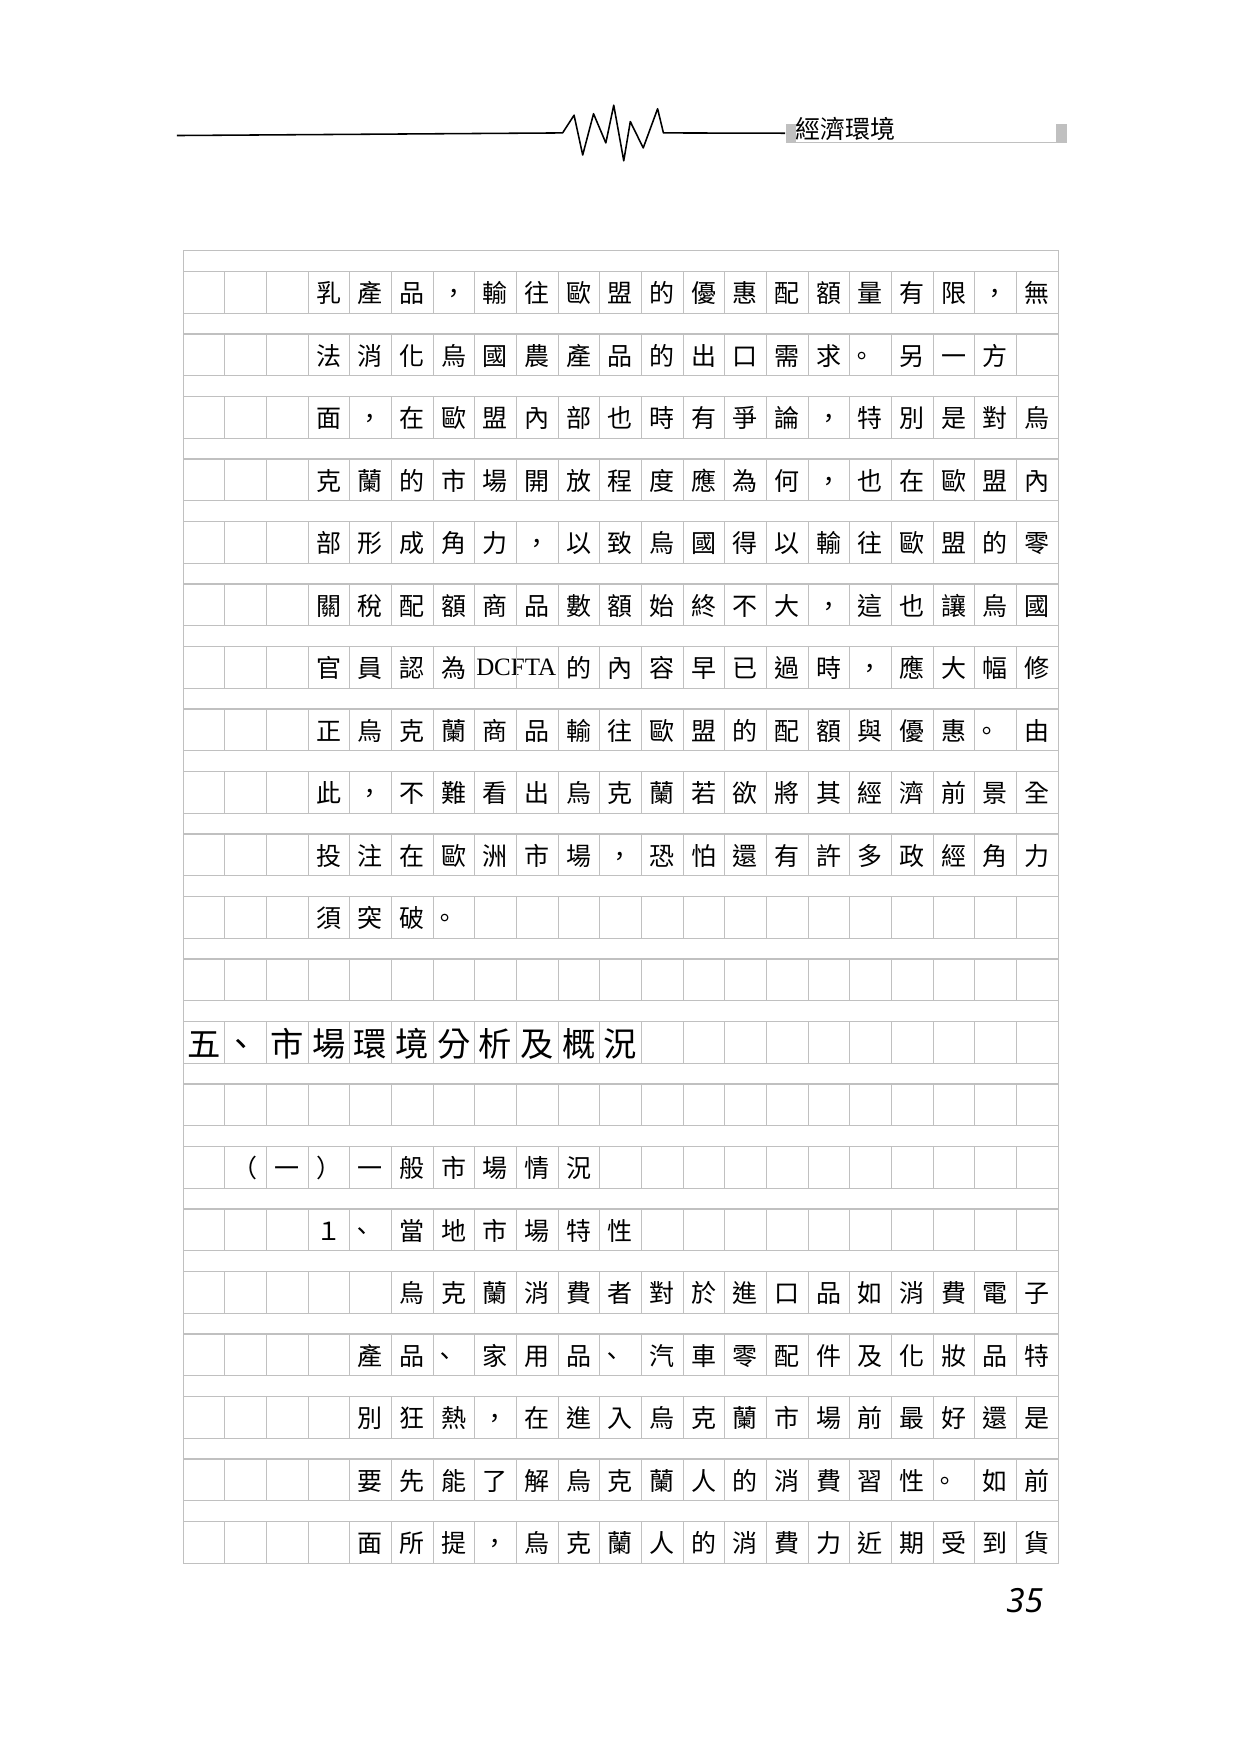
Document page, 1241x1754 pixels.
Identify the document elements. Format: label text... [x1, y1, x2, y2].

text 五、市場環境分析及概況 [392, 1022, 433, 1063]
text 五、市場環境分析及概況 [1017, 1022, 1058, 1063]
text 正因如此，烏克蘭的貿易重心須轉向歐盟，在2017年9月生效的DCFTA中列有不同產業別品項的進出口優惠及稅率減免。舉例而言，烏國的出口強項商品如小麥、麥芽、蜂蜜、葡萄、和家禽等，在協定中皆有規定一定數額由烏國出口可享有免稅優惠。而隨著烏國貿易重心的轉向，實際發展卻是這些眾多農產蔬果、食品原料和肉乳產品，輸往歐盟的優惠配額量有限，無法消化烏國農產品的出口需求。另一方面，在歐盟內部也時有爭論，特別是對烏克蘭的市場開放程度應為何，也在歐盟內部形成角力，以致烏國得以輸往歐盟的零關稅配額商品數額始終不大，這也讓烏國官員認為DCFTA的內容早已過時，應大幅修正烏克蘭商品輸往歐盟的配額與優惠。由此，不難看出烏克蘭若欲將其經濟前景全投注在歐洲市場，恐怕還有許多政經角力須突破。 [281, 751, 1058, 771]
text 當 [392, 1210, 433, 1250]
text 特 [559, 1210, 599, 1250]
text 五、市場環境分析及概況 [725, 1022, 766, 1063]
text 烏克蘭消費者對於進口品如消費電子產品、家用品、汽車零配件及化妝品特別狂熱，在進入烏克蘭市場前最好還是要先能了解烏克蘭人的消費習性。如前面所提，烏克蘭人的消費力近期受到貨幣貶值與通膨的關係，所以多數消費者在日常消費上幾乎是能省就省的情況，特別是食品及服裝上，目前消費者傾向於選購熟悉的品牌，並在熟悉的品牌中購買相對低價的產品。因此成就了外來品牌在烏克蘭不易扎根發展的環境。 [330, 1314, 1058, 1333]
text [809, 1210, 849, 1250]
text 正因如此，烏克蘭的貿易重心須轉向歐盟，在2017年9月生效的DCFTA中列有不同產業別品項的進出口優惠及稅率減免。舉例而言，烏國的出口強項商品如小麥、麥芽、蜂蜜、葡萄、和家禽等，在協定中皆有規定一定數額由烏國出口可享有免稅優惠。而隨著烏國貿易重心的轉向，實際發展卻是這些眾多農產蔬果、食品原料和肉乳產品，輸往歐盟的優惠配額量有限，無法消化烏國農產品的出口需求。另一方面，在歐盟內部也時有爭論，特別是對烏克蘭的市場開放程度應為何，也在歐盟內部形成角力，以致烏國得以輸往歐盟的零關稅配額商品數額始終不大，這也讓烏國官員認為DCFTA的內容早已過時，應大幅修正烏克蘭商品輸往歐盟的配額與優惠。由此，不難看出烏克蘭若欲將其經濟前景全投注在歐洲市場，恐怕還有許多政經角力須突破。 [281, 439, 1058, 458]
text 場 [475, 1147, 516, 1188]
text 五、市場環境分析及概況 [809, 1022, 849, 1063]
text [1017, 1210, 1058, 1250]
text 五、市場環境分析及概況 [475, 1022, 516, 1063]
text 正因如此，烏克蘭的貿易重心須轉向歐盟，在2017年9月生效的DCFTA中列有不同產業別品項的進出口優惠及稅率減免。舉例而言，烏國的出口強項商品如小麥、麥芽、蜂蜜、葡萄、和家禽等，在協定中皆有規定一定數額由烏國出口可享有免稅優惠。而隨著烏國貿易重心的轉向，實際發展卻是這些眾多農產蔬果、食品原料和肉乳產品，輸往歐盟的優惠配額量有限，無法消化烏國農產品的出口需求。另一方面，在歐盟內部也時有爭論，特別是對烏克蘭的市場開放程度應為何，也在歐盟內部形成角力，以致烏國得以輸往歐盟的零關稅配額商品數額始終不大，這也讓烏國官員認為DCFTA的內容早已過時，應大幅修正烏克蘭商品輸往歐盟的配額與優惠。由此，不難看出烏克蘭若欲將其經濟前景全投注在歐洲市場，恐怕還有許多政經角力須突破。 [281, 814, 1058, 833]
text 市 [475, 1210, 516, 1250]
text １ [309, 1210, 349, 1250]
text [600, 1147, 641, 1188]
text [684, 1210, 724, 1250]
text [725, 1147, 766, 1188]
text 五、市場環境分析及概況 [350, 1022, 391, 1063]
text [934, 1210, 974, 1250]
text [684, 1147, 724, 1188]
text [725, 1210, 766, 1250]
text 五、市場環境分析及概況 [975, 1022, 1016, 1063]
text [975, 1210, 1016, 1250]
text [642, 1210, 683, 1250]
text [281, 1210, 308, 1250]
text 般 [392, 1147, 433, 1188]
text 五、市場環境分析及概況 [267, 1022, 308, 1063]
text [809, 1147, 849, 1188]
text [892, 1147, 933, 1188]
text 情 [517, 1147, 558, 1188]
text 五、市場環境分析及概況 [642, 1022, 683, 1063]
text （ [225, 1147, 266, 1188]
text 五、市場環境分析及概況 [934, 1022, 974, 1063]
text 五、市場環境分析及概況 [559, 1022, 599, 1063]
text 正因如此，烏克蘭的貿易重心須轉向歐盟，在2017年9月生效的DCFTA中列有不同產業別品項的進出口優惠及稅率減免。舉例而言，烏國的出口強項商品如小麥、麥芽、蜂蜜、葡萄、和家禽等，在協定中皆有規定一定數額由烏國出口可享有免稅優惠。而隨著烏國貿易重心的轉向，實際發展卻是這些眾多農產蔬果、食品原料和肉乳產品，輸往歐盟的優惠配額量有限，無法消化烏國農產品的出口需求。另一方面，在歐盟內部也時有爭論，特別是對烏克蘭的市場開放程度應為何，也在歐盟內部形成角力，以致烏國得以輸往歐盟的零關稅配額商品數額始終不大，這也讓烏國官員認為DCFTA的內容早已過時，應大幅修正烏克蘭商品輸往歐盟的配額與優惠。由此，不難看出烏克蘭若欲將其經濟前景全投注在歐洲市場，恐怕還有許多政經角力須突破。 [281, 876, 1058, 896]
text [207, 1126, 1058, 1146]
text 性 [600, 1210, 641, 1250]
text 五、市場環境分析及概況 [767, 1022, 808, 1063]
text 正因如此，烏克蘭的貿易重心須轉向歐盟，在2017年9月生效的DCFTA中列有不同產業別品項的進出口優惠及稅率減免。舉例而言，烏國的出口強項商品如小麥、麥芽、蜂蜜、葡萄、和家禽等，在協定中皆有規定一定數額由烏國出口可享有免稅優惠。而隨著烏國貿易重心的轉向，實際發展卻是這些眾多農產蔬果、食品原料和肉乳產品，輸往歐盟的優惠配額量有限，無法消化烏國農產品的出口需求。另一方面，在歐盟內部也時有爭論，特別是對烏克蘭的市場開放程度應為何，也在歐盟內部形成角力，以致烏國得以輸往歐盟的零關稅配額商品數額始終不大，這也讓烏國官員認為DCFTA的內容早已過時，應大幅修正烏克蘭商品輸往歐盟的配額與優惠。由此，不難看出烏克蘭若欲將其經濟前景全投注在歐洲市場，恐怕還有許多政經角力須突破。 [281, 564, 1058, 583]
text [767, 1147, 808, 1188]
text [850, 1210, 891, 1250]
text [1017, 1147, 1058, 1188]
text 、 [350, 1210, 391, 1250]
text [642, 1147, 683, 1188]
text [975, 1147, 1016, 1188]
text 烏克蘭消費者對於進口品如消費電子產品、家用品、汽車零配件及化妝品特別狂熱，在進入烏克蘭市場前最好還是要先能了解烏克蘭人的消費習性。如前面所提，烏克蘭人的消費力近期受到貨幣貶值與通膨的關係，所以多數消費者在日常消費上幾乎是能省就省的情況，特別是食品及服裝上，目前消費者傾向於選購熟悉的品牌，並在熟悉的品牌中購買相對低價的產品。因此成就了外來品牌在烏克蘭不易扎根發展的環境。 [330, 1501, 1058, 1521]
text 五、市場環境分析及概況 [600, 1022, 641, 1063]
text [934, 1147, 974, 1188]
text 烏克蘭消費者對於進口品如消費電子產品、家用品、汽車零配件及化妝品特別狂熱，在進入烏克蘭市場前最好還是要先能了解烏克蘭人的消費習性。如前面所提，烏克蘭人的消費力近期受到貨幣貶值與通膨的關係，所以多數消費者在日常消費上幾乎是能省就省的情況，特別是食品及服裝上，目前消費者傾向於選購熟悉的品牌，並在熟悉的品牌中購買相對低價的產品。因此成就了外來品牌在烏克蘭不易扎根發展的環境。 [330, 1251, 1058, 1271]
text [767, 1210, 808, 1250]
text [850, 1147, 891, 1188]
text 五、市場環境分析及概況 [434, 1022, 474, 1063]
text 五、市場環境分析及概況 [892, 1022, 933, 1063]
text 五、市場環境分析及概況 [850, 1022, 891, 1063]
text 市 [434, 1147, 474, 1188]
text [281, 1189, 1058, 1208]
text 五、市場環境分析及概況 [684, 1022, 724, 1063]
text 正因如此，烏克蘭的貿易重心須轉向歐盟，在2017年9月生效的DCFTA中列有不同產業別品項的進出口優惠及稅率減免。舉例而言，烏國的出口強項商品如小麥、麥芽、蜂蜜、葡萄、和家禽等，在協定中皆有規定一定數額由烏國出口可享有免稅優惠。而隨著烏國貿易重心的轉向，實際發展卻是這些眾多農產蔬果、食品原料和肉乳產品，輸往歐盟的優惠配額量有限，無法消化烏國農產品的出口需求。另一方面，在歐盟內部也時有爭論，特別是對烏克蘭的市場開放程度應為何，也在歐盟內部形成角力，以致烏國得以輸往歐盟的零關稅配額商品數額始終不大，這也讓烏國官員認為DCFTA的內容早已過時，應大幅修正烏克蘭商品輸往歐盟的配額與優惠。由此，不難看出烏克蘭若欲將其經濟前景全投注在歐洲市場，恐怕還有許多政經角力須突破。 [281, 501, 1058, 521]
text 五、市場環境分析及概況 [309, 1022, 349, 1063]
text 烏克蘭消費者對於進口品如消費電子產品、家用品、汽車零配件及化妝品特別狂熱，在進入烏克蘭市場前最好還是要先能了解烏克蘭人的消費習性。如前面所提，烏克蘭人的消費力近期受到貨幣貶值與通膨的關係，所以多數消費者在日常消費上幾乎是能省就省的情況，特別是食品及服裝上，目前消費者傾向於選購熟悉的品牌，並在熟悉的品牌中購買相對低價的產品。因此成就了外來品牌在烏克蘭不易扎根發展的環境。 [330, 1376, 1058, 1396]
text 一 [350, 1147, 391, 1188]
text 五、市場環境分析及概況 [184, 1022, 224, 1063]
text 正因如此，烏克蘭的貿易重心須轉向歐盟，在2017年9月生效的DCFTA中列有不同產業別品項的進出口優惠及稅率減免。舉例而言，烏國的出口強項商品如小麥、麥芽、蜂蜜、葡萄、和家禽等，在協定中皆有規定一定數額由烏國出口可享有免稅優惠。而隨著烏國貿易重心的轉向，實際發展卻是這些眾多農產蔬果、食品原料和肉乳產品，輸往歐盟的優惠配額量有限，無法消化烏國農產品的出口需求。另一方面，在歐盟內部也時有爭論，特別是對烏克蘭的市場開放程度應為何，也在歐盟內部形成角力，以致烏國得以輸往歐盟的零關稅配額商品數額始終不大，這也讓烏國官員認為DCFTA的內容早已過時，應大幅修正烏克蘭商品輸往歐盟的配額與優惠。由此，不難看出烏克蘭若欲將其經濟前景全投注在歐洲市場，恐怕還有許多政經角力須突破。 [281, 376, 1058, 396]
text 正因如此，烏克蘭的貿易重心須轉向歐盟，在2017年9月生效的DCFTA中列有不同產業別品項的進出口優惠及稅率減免。舉例而言，烏國的出口強項商品如小麥、麥芽、蜂蜜、葡萄、和家禽等，在協定中皆有規定一定數額由烏國出口可享有免稅優惠。而隨著烏國貿易重心的轉向，實際發展卻是這些眾多農產蔬果、食品原料和肉乳產品，輸往歐盟的優惠配額量有限，無法消化烏國農產品的出口需求。另一方面，在歐盟內部也時有爭論，特別是對烏克蘭的市場開放程度應為何，也在歐盟內部形成角力，以致烏國得以輸往歐盟的零關稅配額商品數額始終不大，這也讓烏國官員認為DCFTA的內容早已過時，應大幅修正烏克蘭商品輸往歐盟的配額與優惠。由此，不難看出烏克蘭若欲將其經濟前景全投注在歐洲市場，恐怕還有許多政經角力須突破。 [281, 689, 1058, 708]
text 正因如此，烏克蘭的貿易重心須轉向歐盟，在2017年9月生效的DCFTA中列有不同產業別品項的進出口優惠及稅率減免。舉例而言，烏國的出口強項商品如小麥、麥芽、蜂蜜、葡萄、和家禽等，在協定中皆有規定一定數額由烏國出口可享有免稅優惠。而隨著烏國貿易重心的轉向，實際發展卻是這些眾多農產蔬果、食品原料和肉乳產品，輸往歐盟的優惠配額量有限，無法消化烏國農產品的出口需求。另一方面，在歐盟內部也時有爭論，特別是對烏克蘭的市場開放程度應為何，也在歐盟內部形成角力，以致烏國得以輸往歐盟的零關稅配額商品數額始終不大，這也讓烏國官員認為DCFTA的內容早已過時，應大幅修正烏克蘭商品輸往歐盟的配額與優惠。由此，不難看出烏克蘭若欲將其經濟前景全投注在歐洲市場，恐怕還有許多政經角力須突破。 [281, 251, 1058, 271]
text 五、市場環境分析及概況 [225, 1022, 266, 1063]
text [892, 1210, 933, 1250]
text 正因如此，烏克蘭的貿易重心須轉向歐盟，在2017年9月生效的DCFTA中列有不同產業別品項的進出口優惠及稅率減免。舉例而言，烏國的出口強項商品如小麥、麥芽、蜂蜜、葡萄、和家禽等，在協定中皆有規定一定數額由烏國出口可享有免稅優惠。而隨著烏國貿易重心的轉向，實際發展卻是這些眾多農產蔬果、食品原料和肉乳產品，輸往歐盟的優惠配額量有限，無法消化烏國農產品的出口需求。另一方面，在歐盟內部也時有爭論，特別是對烏克蘭的市場開放程度應為何，也在歐盟內部形成角力，以致烏國得以輸往歐盟的零關稅配額商品數額始終不大，這也讓烏國官員認為DCFTA的內容早已過時，應大幅修正烏克蘭商品輸往歐盟的配額與優惠。由此，不難看出烏克蘭若欲將其經濟前景全投注在歐洲市場，恐怕還有許多政經角力須突破。 [281, 314, 1058, 333]
text 五、市場環境分析及概況 [184, 1001, 1058, 1021]
text 況 [559, 1147, 599, 1188]
text 一 [267, 1147, 308, 1188]
text 場 [517, 1210, 558, 1250]
text 烏克蘭消費者對於進口品如消費電子產品、家用品、汽車零配件及化妝品特別狂熱，在進入烏克蘭市場前最好還是要先能了解烏克蘭人的消費習性。如前面所提，烏克蘭人的消費力近期受到貨幣貶值與通膨的關係，所以多數消費者在日常消費上幾乎是能省就省的情況，特別是食品及服裝上，目前消費者傾向於選購熟悉的品牌，並在熟悉的品牌中購買相對低價的產品。因此成就了外來品牌在烏克蘭不易扎根發展的環境。 [330, 1439, 1058, 1458]
text [207, 1147, 224, 1188]
text 五、市場環境分析及概況 [517, 1022, 558, 1063]
text ） [309, 1147, 349, 1188]
text 地 [434, 1210, 474, 1250]
text 正因如此，烏克蘭的貿易重心須轉向歐盟，在2017年9月生效的DCFTA中列有不同產業別品項的進出口優惠及稅率減免。舉例而言，烏國的出口強項商品如小麥、麥芽、蜂蜜、葡萄、和家禽等，在協定中皆有規定一定數額由烏國出口可享有免稅優惠。而隨著烏國貿易重心的轉向，實際發展卻是這些眾多農產蔬果、食品原料和肉乳產品，輸往歐盟的優惠配額量有限，無法消化烏國農產品的出口需求。另一方面，在歐盟內部也時有爭論，特別是對烏克蘭的市場開放程度應為何，也在歐盟內部形成角力，以致烏國得以輸往歐盟的零關稅配額商品數額始終不大，這也讓烏國官員認為DCFTA的內容早已過時，應大幅修正烏克蘭商品輸往歐盟的配額與優惠。由此，不難看出烏克蘭若欲將其經濟前景全投注在歐洲市場，恐怕還有許多政經角力須突破。 [281, 626, 1058, 646]
